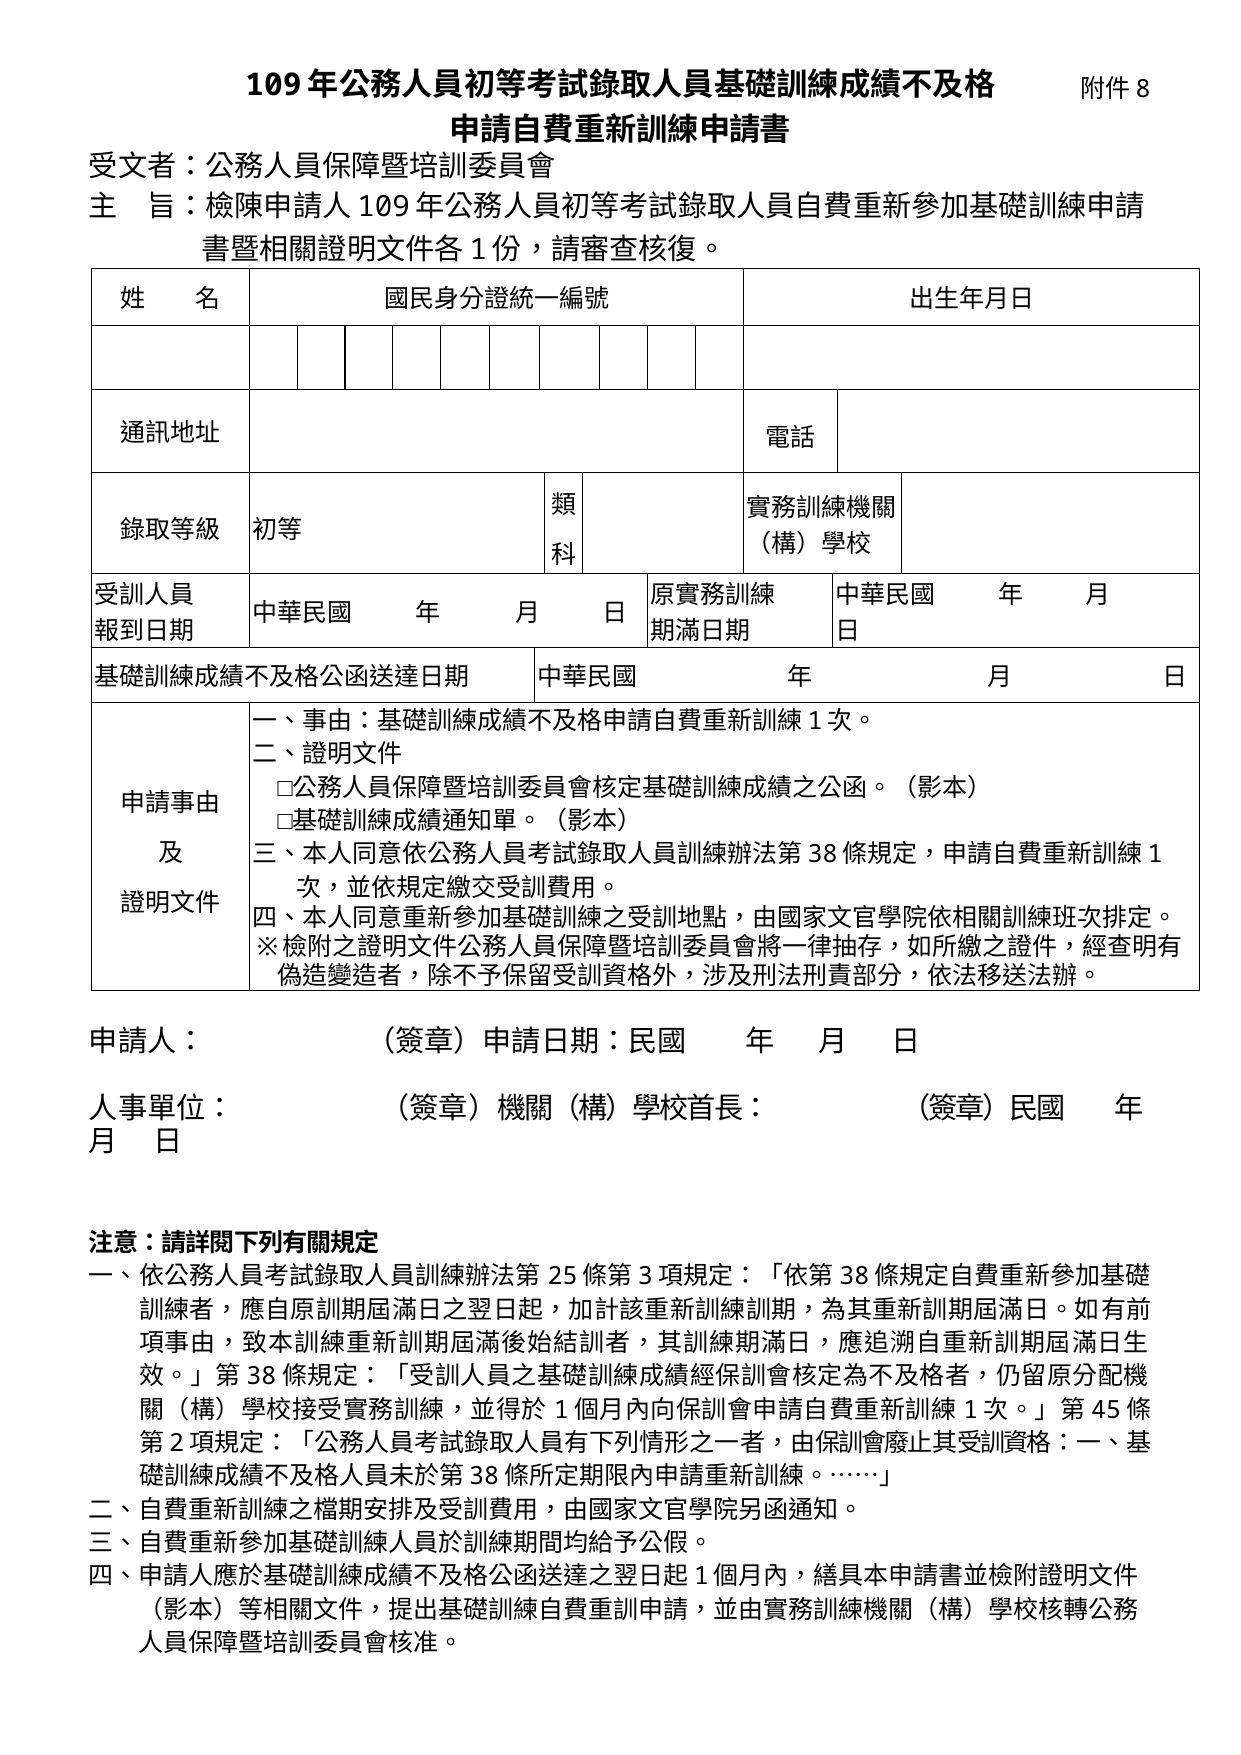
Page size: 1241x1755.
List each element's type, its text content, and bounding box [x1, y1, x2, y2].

table_cell [838, 390, 1199, 472]
table_cell 基礎訓練成績不及格公函送達日期 [92, 648, 534, 702]
table_cell [600, 326, 647, 389]
table_cell [298, 326, 344, 389]
table_cell 中華民國 年 月 日 [535, 648, 1199, 702]
table_cell [346, 326, 392, 389]
text 二、自費重新訓練之檔期安排及受訓費用，由國家文官學院另函通知。 [89, 1491, 1152, 1525]
table_cell 一、事由：基礎訓練成績不及格申請自費重新訓練1次。 二、證明文件 □公務人員保障暨培訓委員會核定基礎訓練成績之公函。（影本） □基礎訓練成績通知單。（影本） 三、本人同意依公務人員考試錄取人員訓練辦法第38條規定，申請自費重新訓練1次，並依規定繳交受訓費用。 四、本人同意重新參加基礎訓練之受訓地點，由國家文官學院依相關訓練班次排定。 ※檢附之證明文件公務人員保障暨培訓委員會將一律抽存，如所繳之證件，經查明有偽造變造者，除不予保留受訓資格外，涉及刑法刑責部分，依法移送法辦。 [250, 703, 1199, 990]
table_cell [744, 326, 1199, 389]
table_cell [250, 326, 297, 389]
table_cell [540, 326, 599, 389]
table_cell [648, 326, 695, 389]
table_cell 實務訓練機關（構）學校 [744, 473, 901, 573]
table_cell 通訊地址 [92, 390, 249, 472]
text 受文者：公務人員保障暨培訓委員會 [89, 150, 1152, 183]
text 申請自費重新訓練申請書 [89, 104, 1152, 150]
table_cell 申請事由 及 證明文件 [92, 703, 249, 990]
text 附件8 [1080, 67, 1152, 104]
table_cell 受訓人員 報到日期 [92, 574, 249, 647]
table_cell [583, 473, 743, 573]
table_cell 中華民國 年 月 日 [250, 574, 647, 647]
text 主 旨：檢陳申請人109年公務人員初等考試錄取人員自費重新參加基礎訓練申請書暨相關證明文件各1份，請審查核復。 [89, 183, 1152, 268]
table_cell 初等 [250, 473, 544, 573]
table_header 國民身分證統一編號 [250, 269, 743, 325]
text 四、申請人應於基礎訓練成績不及格公函送達之翌日起1個月內，繕具本申請書並檢附證明文件（影本）等相關文件，提出基礎訓練自費重訓申請，並由實務訓練機關（構）學校核轉公務人員保障暨培訓委員會核准。 [89, 1558, 1152, 1658]
table_cell [393, 326, 440, 389]
table_cell 中華民國 年 月 日 [833, 574, 1199, 647]
text 一、依公務人員考試錄取人員訓練辦法第25條第3項規定：「依第38條規定自費重新參加基礎訓練者，應自原訓期屆滿日之翌日起，加計該重新訓練訓期，為其重新訓期屆滿日。如有前項事由，致本訓練重新訓期屆滿後始結訓者，其訓練期滿日，應追溯自重新訓期屆滿日生效。」第38條規定：「受訓人員之基礎訓練成績經保訓會核定為不及格者，仍留原分配機關（構）學校接受實務訓練，並得於1個月內向保訓會申請自費重新訓練1次。」第45條第2項規定：「公務人員考試錄取人員有下列情形之一者，由保訓會廢止其受訓資格：一、基礎訓練成績不及格人員未於第38條所定期限內申請重新訓練。……」 [89, 1258, 1152, 1491]
table_header 出生年月日 [744, 269, 1199, 325]
table_cell 錄取等級 [92, 473, 249, 573]
text 申請人： （簽章）申請日期：民國 年 月 日 [89, 1025, 1152, 1058]
table_cell [696, 326, 743, 389]
text 注意：請詳閱下列有關規定 [89, 1225, 1152, 1258]
table_header 姓 名 [92, 269, 249, 325]
text 三、自費重新參加基礎訓練人員於訓練期間均給予公假。 [89, 1525, 1152, 1558]
table_cell 類科 [545, 473, 582, 573]
table_cell 原實務訓練 期滿日期 [648, 574, 832, 647]
table_cell [250, 390, 743, 472]
table_cell 電話 [744, 390, 837, 472]
table_cell [902, 473, 1199, 573]
text 人事單位： （簽章）機關（構）學校首長： （簽章）民國 年 月 日 [89, 1091, 1152, 1158]
table_cell [92, 326, 249, 389]
table_cell [490, 326, 539, 389]
table_cell [441, 326, 489, 389]
text 109年公務人員初等考試錄取人員基礎訓練成績不及格 [89, 59, 1167, 122]
